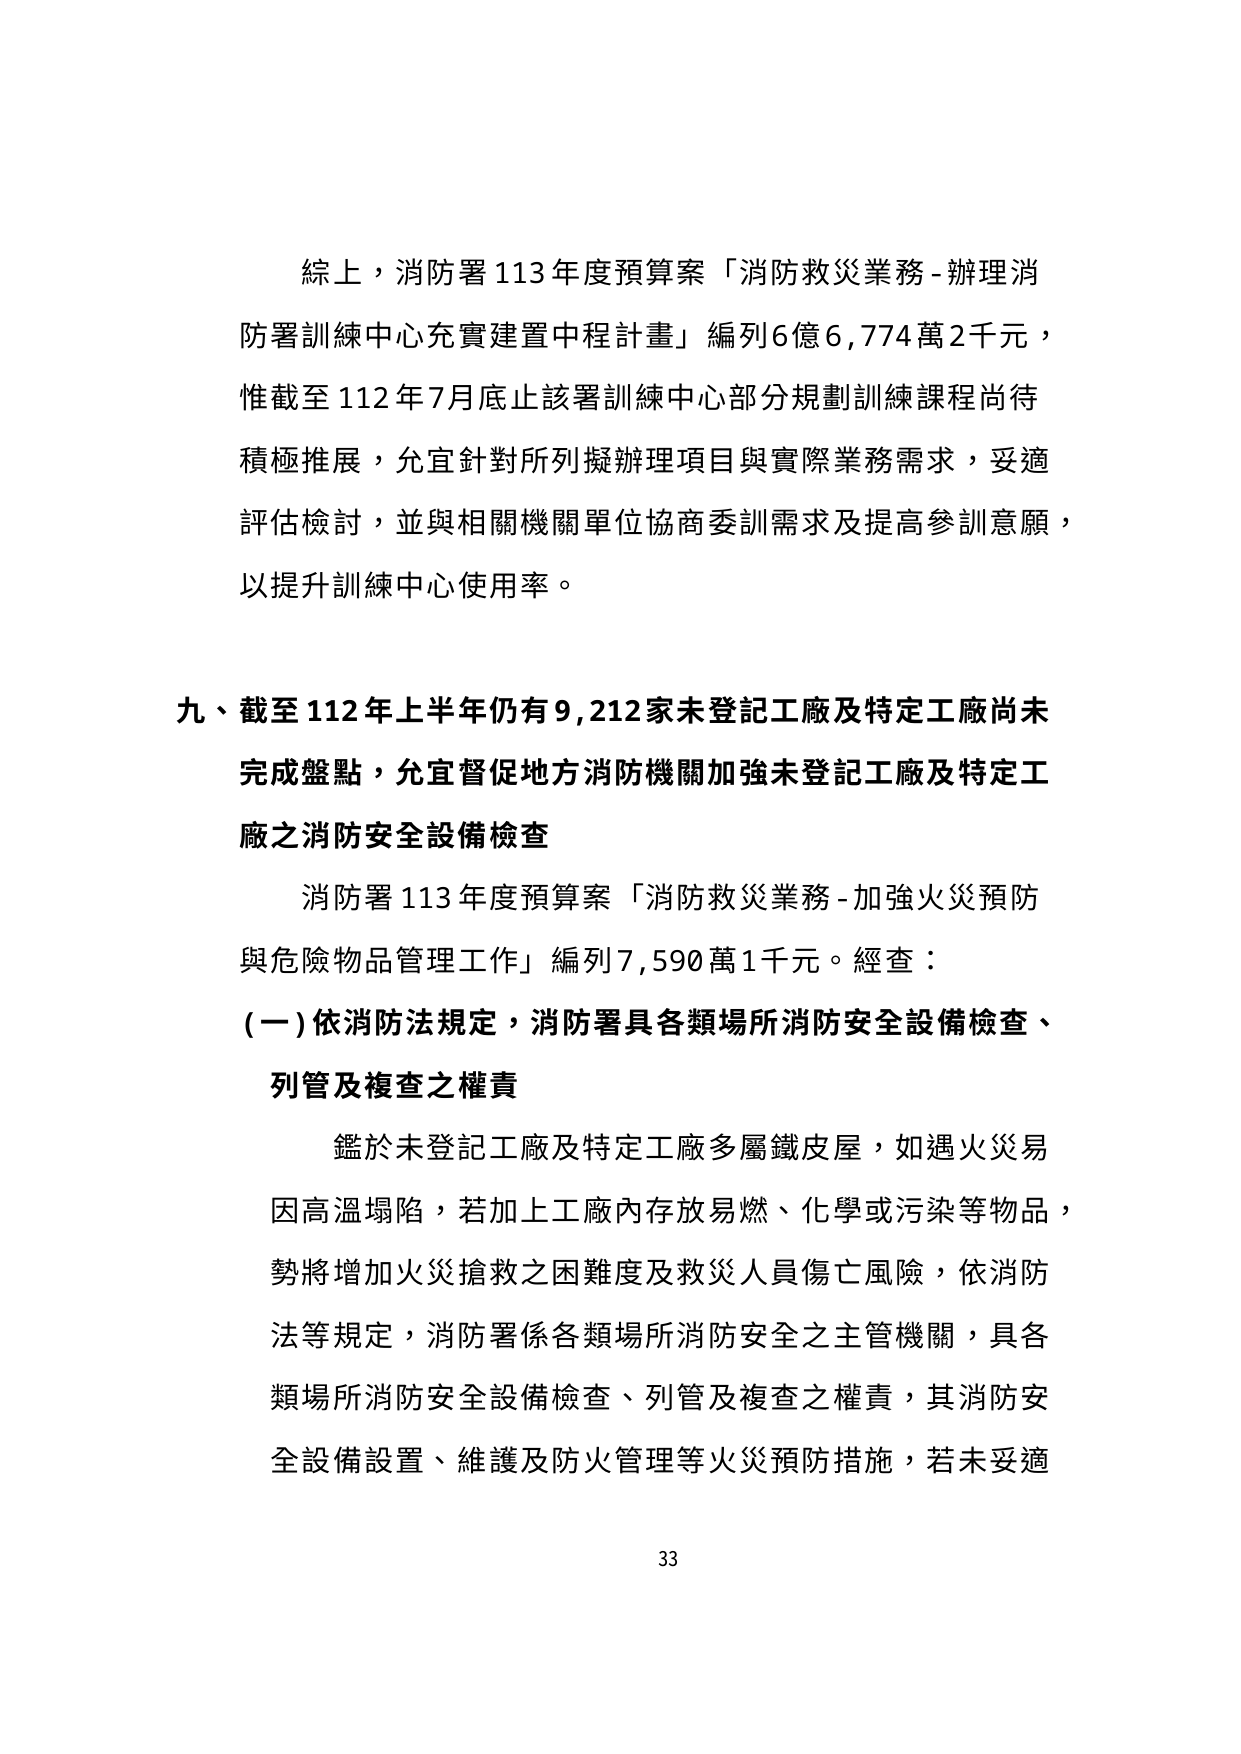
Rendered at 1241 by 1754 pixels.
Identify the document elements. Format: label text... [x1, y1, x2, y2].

text 消防署113年度預算案「消防救災業務-加強火災預防與危險物品管理工作」編列7,590萬1千元。經查： [234, 854, 1061, 979]
text 九、截至112年上半年仍有9,212家未登記工廠及特定工廠尚未完成盤點，允宜督促地方消防機關加強未登記工廠及特定工廠之消防安全設備檢查 [176, 667, 1061, 854]
text (一)依消防法規定，消防署具各類場所消防安全設備檢查、列管及複查之權責 [234, 979, 1061, 1104]
text 鑑於未登記工廠及特定工廠多屬鐵皮屋，如遇火災易因高溫塌陷，若加上工廠內存放易燃、化學或污染等物品，勢將增加火災搶救之困難度及救災人員傷亡風險，依消防法等規定，消防署係各類場所消防安全之主管機關，具各類場所消防安全設備檢查、列管及複查之權責，其消防安全設備設置、維護及防火管理等火災預防措施，若未妥適列管並加強管理與輔導，勢將成為消防安全之重大風險所在。 [264, 1104, 1061, 1479]
text 綜上，消防署113年度預算案「消防救災業務-辦理消防署訓練中心充實建置中程計畫」編列6億6,774萬2千元，惟截至112年7月底止該署訓練中心部分規劃訓練課程尚待積極推展，允宜針對所列擬辦理項目與實際業務需求，妥適評估檢討，並與相關機關單位協商委訓需求及提高參訓意願，以提升訓練中心使用率。 [234, 229, 1061, 604]
